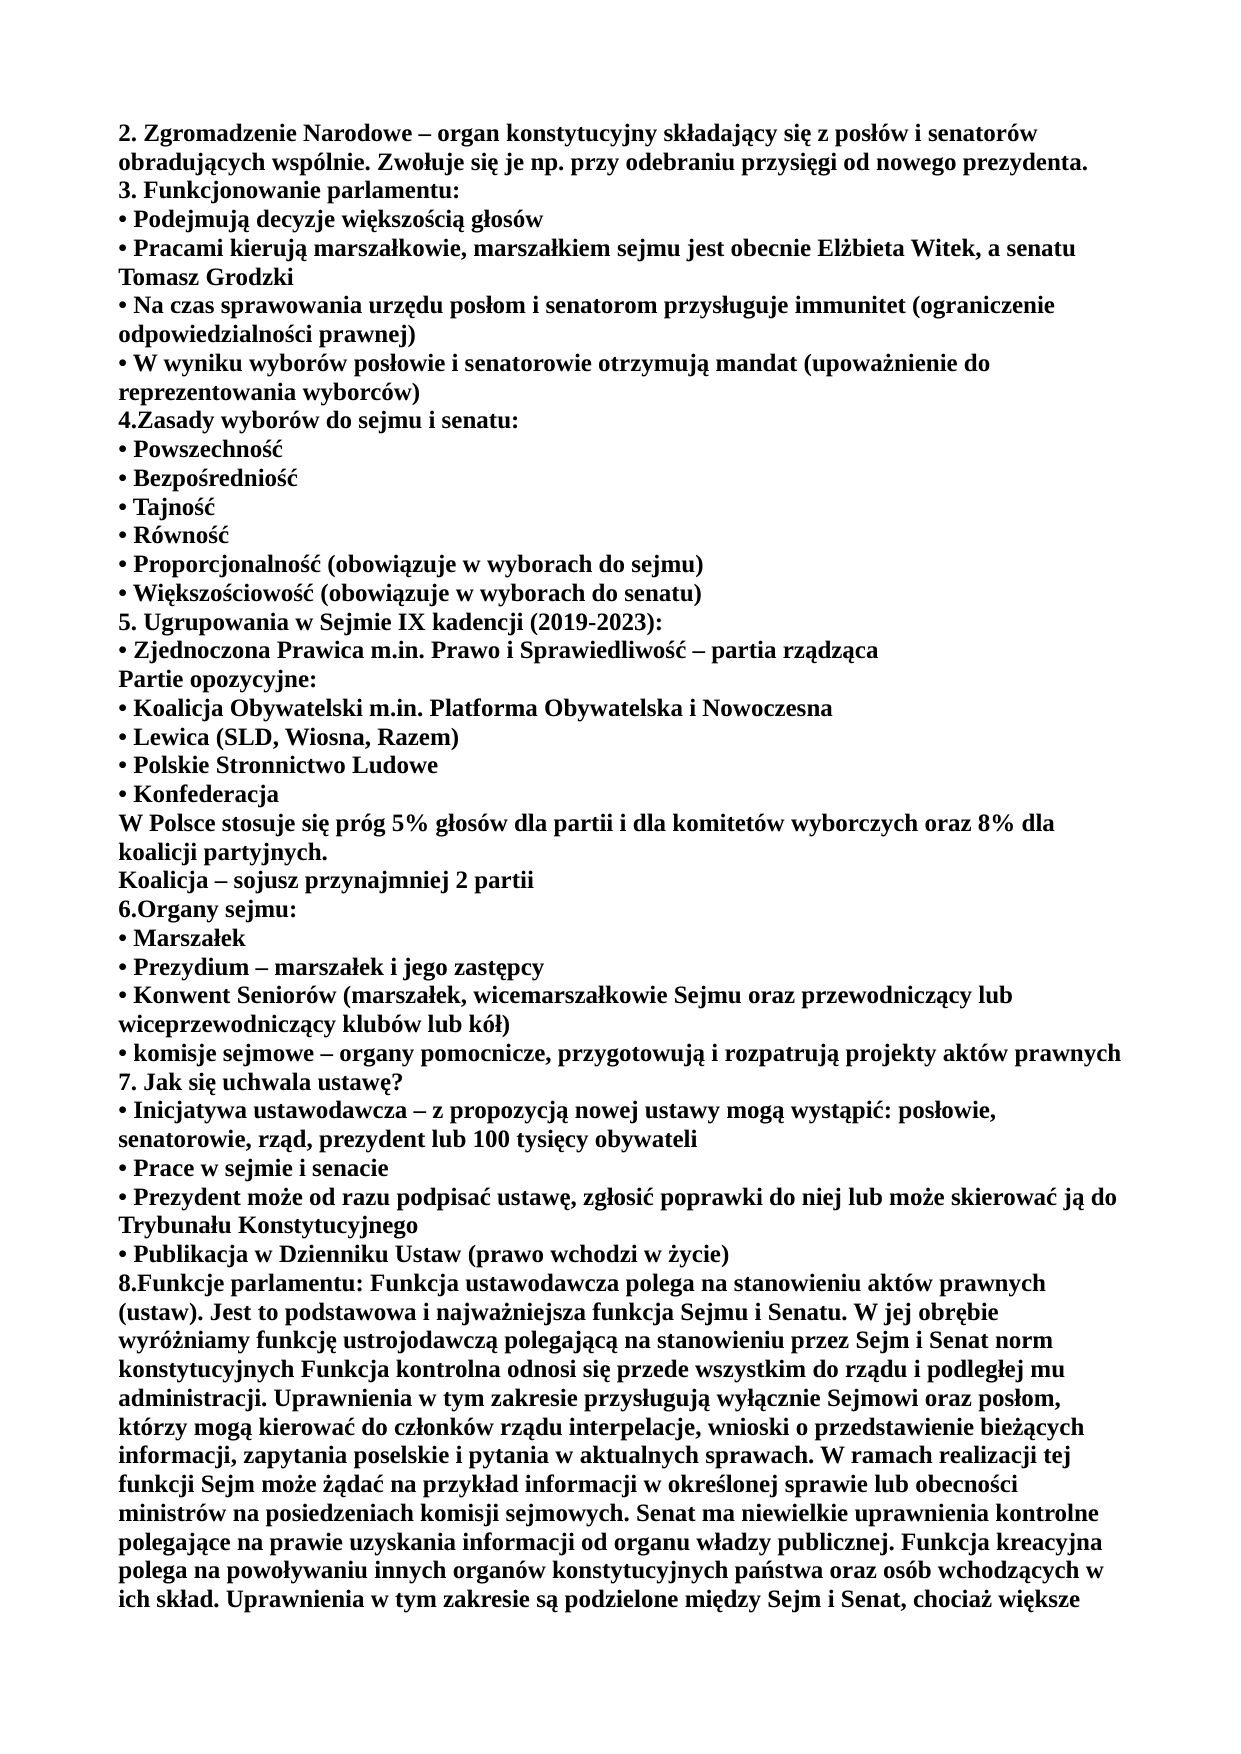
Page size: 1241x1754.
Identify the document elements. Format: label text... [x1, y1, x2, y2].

text 5. Ugrupowania w Sejmie IX kadencji (2019-2023): [118, 607, 1122, 636]
text • Prezydent może od razu podpisać ustawę, zgłosić poprawki do niej lub może skierować ją do Trybunału Konstytucyjnego [118, 1182, 1122, 1239]
text W Polsce stosuje się próg 5% głosów dla partii i dla komitetów wyborczych oraz 8% dla koalicji partyjnych. [118, 808, 1122, 866]
text • Konwent Seniorów (marszałek, wicemarszałkowie Sejmu oraz przewodniczący lub wiceprzewodniczący klubów lub kół) [118, 981, 1122, 1038]
text • W wyniku wyborów posłowie i senatorowie otrzymują mandat (upoważnienie do reprezentowania wyborców) [118, 348, 1122, 406]
text 6.Organy sejmu: [118, 894, 1122, 923]
text • Prace w sejmie i senacie [118, 1153, 1122, 1182]
text Partie opozycyjne: [118, 664, 1122, 693]
text • Prezydium – marszałek i jego zastępcy [118, 952, 1122, 981]
text • Równość [118, 521, 1122, 549]
text • Zjednoczona Prawica m.in. Prawo i Sprawiedliwość – partia rządząca [118, 636, 1122, 664]
text • Marszałek [118, 923, 1122, 952]
text 8.Funkcje parlamentu: Funkcja ustawodawcza polega na stanowieniu aktów prawnych (ustaw). Jest to podstawowa i najważniejsza funkcja Sejmu i Senatu. W jej obrębie wyróżniamy funkcję ustrojodawczą polegającą na stanowieniu przez Sejm i Senat norm konstytucyjnych Funkcja kontrolna odnosi się przede wszystkim do rządu i podległej mu administracji. Uprawnienia w tym zakresie przysługują wyłącznie Sejmowi oraz posłom, którzy mogą kierować do członków rządu interpelacje, wnioski o przedstawienie bieżących informacji, zapytania poselskie i pytania w aktualnych sprawach. W ramach realizacji tej funkcji Sejm może żądać na przykład informacji w określonej sprawie lub obecności ministrów na posiedzeniach komisji sejmowych. Senat ma niewielkie uprawnienia kontrolne polegające na prawie uzyskania informacji od organu władzy publicznej. Funkcja kreacyjna polega na powoływaniu innych organów konstytucyjnych państwa oraz osób wchodzących w ich skład. Uprawnienia w tym zakresie są podzielone między Sejm i Senat, chociaż większe [118, 1268, 1122, 1613]
text 4.Zasady wyborów do sejmu i senatu: [118, 406, 1122, 434]
text • Proporcjonalność (obowiązuje w wyborach do sejmu) [118, 549, 1122, 578]
text • Bezpośredniość [118, 463, 1122, 492]
text • komisje sejmowe – organy pomocnicze, przygotowują i rozpatrują projekty aktów prawnych [118, 1038, 1122, 1067]
text • Na czas sprawowania urzędu posłom i senatorom przysługuje immunitet (ograniczenie odpowiedzialności prawnej) [118, 291, 1122, 348]
text • Pracami kierują marszałkowie, marszałkiem sejmu jest obecnie Elżbieta Witek, a senatu Tomasz Grodzki [118, 233, 1122, 291]
text • Tajność [118, 492, 1122, 521]
text • Lewica (SLD, Wiosna, Razem) [118, 722, 1122, 751]
text • Podejmują decyzje większością głosów [118, 204, 1122, 233]
text • Powszechność [118, 434, 1122, 463]
text • Koalicja Obywatelski m.in. Platforma Obywatelska i Nowoczesna [118, 693, 1122, 722]
text Koalicja – sojusz przynajmniej 2 partii [118, 866, 1122, 894]
text • Większościowość (obowiązuje w wyborach do senatu) [118, 578, 1122, 607]
text 3. Funkcjonowanie parlamentu: [118, 176, 1122, 204]
text 7. Jak się uchwala ustawę? [118, 1067, 1122, 1096]
text 2. Zgromadzenie Narodowe – organ konstytucyjny składający się z posłów i senatorów obradujących wspólnie. Zwołuje się je np. przy odebraniu przysięgi od nowego prezydenta. [118, 118, 1122, 176]
text • Publikacja w Dzienniku Ustaw (prawo wchodzi w życie) [118, 1239, 1122, 1268]
text • Konfederacja [118, 779, 1122, 808]
text • Inicjatywa ustawodawcza – z propozycją nowej ustawy mogą wystąpić: posłowie, senatorowie, rząd, prezydent lub 100 tysięcy obywateli [118, 1096, 1122, 1153]
text • Polskie Stronnictwo Ludowe [118, 751, 1122, 779]
